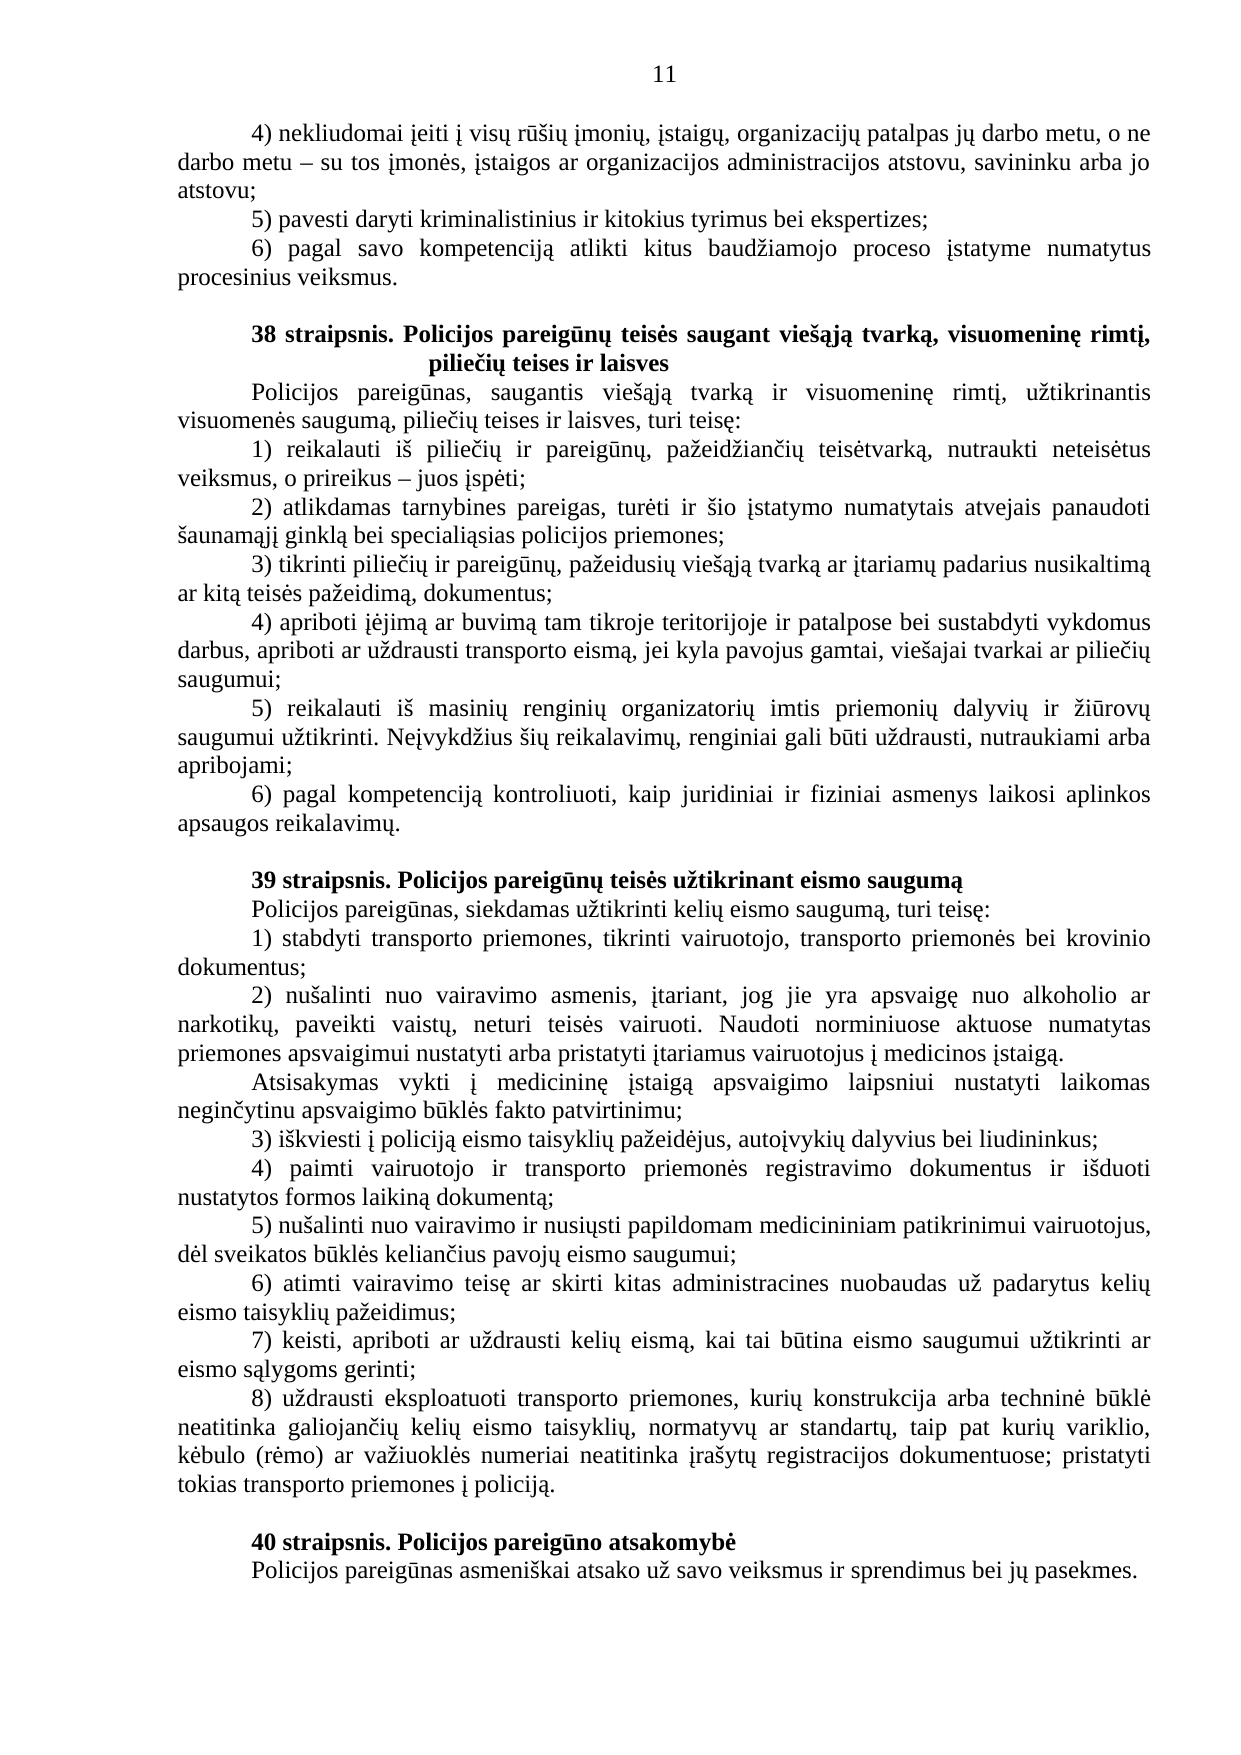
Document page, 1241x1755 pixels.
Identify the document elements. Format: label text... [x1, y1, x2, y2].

text 4) paimti vairuotojo ir transporto priemonės registravimo dokumentus ir išduoti nustatytos formos laikiną dokumentą; [177, 1153, 1152, 1211]
text 3) tikrinti piliečių ir pareigūnų, pažeidusių viešąją tvarką ar įtariamų padarius nusikaltimą ar kitą teisės pažeidimą, dokumentus; [177, 549, 1152, 607]
text Policijos pareigūnas, saugantis viešąją tvarką ir visuomeninę rimtį, užtikrinantis visuomenės saugumą, piliečių teises ir laisves, turi teisę: [177, 377, 1152, 434]
text 39 straipsnis. Policijos pareigūnų teisės užtikrinant eismo saugumą [177, 866, 1152, 894]
text 5) reikalauti iš masinių renginių organizatorių imtis priemonių dalyvių ir žiūrovų saugumui užtikrinti. Neįvykdžius šių reikalavimų, renginiai gali būti uždrausti, nutraukiami arba apribojami; [177, 693, 1152, 779]
text Atsisakymas vykti į medicininę įstaigą apsvaigimo laipsniui nustatyti laikomas neginčytinu apsvaigimo būklės fakto patvirtinimu; [177, 1067, 1152, 1124]
text Policijos pareigūnas, siekdamas užtikrinti kelių eismo saugumą, turi teisę: [177, 894, 1152, 923]
text 6) pagal kompetenciją kontroliuoti, kaip juridiniai ir fiziniai asmenys laikosi aplinkos apsaugos reikalavimų. [177, 779, 1152, 837]
text 40 straipsnis. Policijos pareigūno atsakomybė [177, 1527, 1152, 1556]
text 4) nekliudomai įeiti į visų rūšių įmonių, įstaigų, organizacijų patalpas jų darbo metu, o ne darbo metu – su tos įmonės, įstaigos ar organizacijos administracijos atstovu, savininku arba jo atstovu; [177, 118, 1152, 204]
text 6) pagal savo kompetenciją atlikti kitus baudžiamojo proceso įstatyme numatytus procesinius veiksmus. [177, 233, 1152, 291]
text 4) apriboti įėjimą ar buvimą tam tikroje teritorijoje ir patalpose bei sustabdyti vykdomus darbus, apriboti ar uždrausti transporto eismą, jei kyla pavojus gamtai, viešajai tvarkai ar piliečių saugumui; [177, 607, 1152, 693]
text 8) uždrausti eksploatuoti transporto priemones, kurių konstrukcija arba techninė būklė neatitinka galiojančių kelių eismo taisyklių, normatyvų ar standartų, taip pat kurių variklio, kėbulo (rėmo) ar važiuoklės numeriai neatitinka įrašytų registracijos dokumentuose; pristatyti tokias transporto priemones į policiją. [177, 1383, 1152, 1498]
text 3) iškviesti į policiją eismo taisyklių pažeidėjus, autoįvykių dalyvius bei liudininkus; [177, 1124, 1152, 1153]
text 38 straipsnis. Policijos pareigūnų teisės saugant viešąją tvarką, visuomeninę rimtį, piliečių teises ir laisves [251, 319, 1152, 377]
text 2) nušalinti nuo vairavimo asmenis, įtariant, jog jie yra apsvaigę nuo alkoholio ar narkotikų, paveikti vaistų, neturi teisės vairuoti. Naudoti norminiuose aktuose numatytas priemones apsvaigimui nustatyti arba pristatyti įtariamus vairuotojus į medicinos įstaigą. [177, 981, 1152, 1067]
text 1) stabdyti transporto priemones, tikrinti vairuotojo, transporto priemonės bei krovinio dokumentus; [177, 923, 1152, 981]
text 6) atimti vairavimo teisę ar skirti kitas administracines nuobaudas už padarytus kelių eismo taisyklių pažeidimus; [177, 1268, 1152, 1326]
text 5) nušalinti nuo vairavimo ir nusiųsti papildomam medicininiam patikrinimui vairuotojus, dėl sveikatos būklės keliančius pavojų eismo saugumui; [177, 1211, 1152, 1268]
text 2) atlikdamas tarnybines pareigas, turėti ir šio įstatymo numatytais atvejais panaudoti šaunamąjį ginklą bei specialiąsias policijos priemones; [177, 492, 1152, 549]
text 7) keisti, apriboti ar uždrausti kelių eismą, kai tai būtina eismo saugumui užtikrinti ar eismo sąlygoms gerinti; [177, 1326, 1152, 1383]
text Policijos pareigūnas asmeniškai atsako už savo veiksmus ir sprendimus bei jų pasekmes. [177, 1556, 1152, 1584]
text 5) pavesti daryti kriminalistinius ir kitokius tyrimus bei ekspertizes; [177, 204, 1152, 233]
text 1) reikalauti iš piliečių ir pareigūnų, pažeidžiančių teisėtvarką, nutraukti neteisėtus veiksmus, o prireikus – juos įspėti; [177, 434, 1152, 492]
